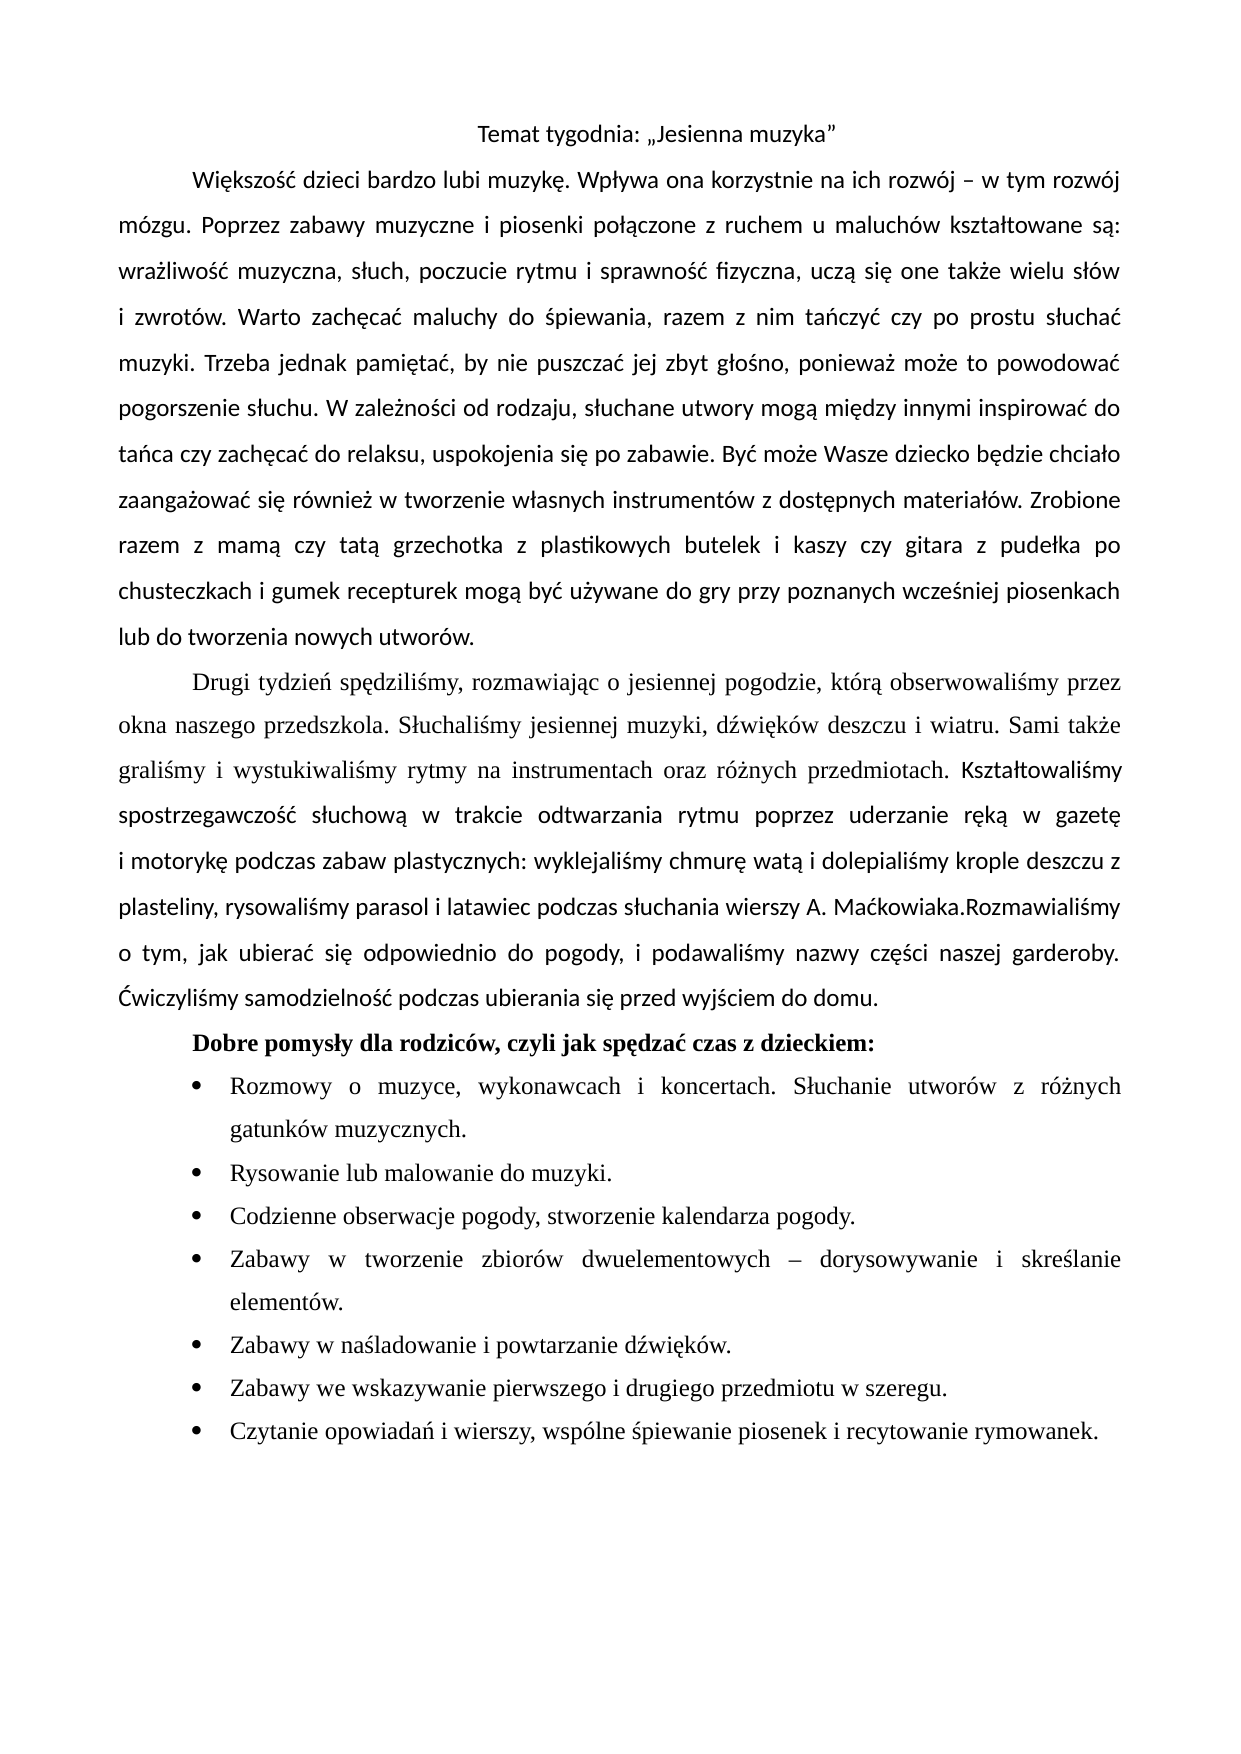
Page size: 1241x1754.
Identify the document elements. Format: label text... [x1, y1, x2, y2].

list Zabawy w naśladowanie i powtarzanie dźwięków. [192, 1330, 1122, 1359]
text Większość dzieci bardzo lubi muzykę. Wpływa ona korzystnie na ich rozwój – w tym rozwój mózgu. Poprzez zabawy muzyczne i piosenki połączone z ruchem u maluchów kształtowane są: wrażliwość muzyczna, słuch, poczucie rytmu i sprawność fizyczna, uczą się one także wielu słów i zwrotów. Warto zachęcać maluchy do śpiewania, razem z nim tańczyć czy po prostu słuchać muzyki. Trzeba jednak pamiętać, by nie puszczać jej zbyt głośno, ponieważ może to powodować pogorszenie słuchu. W zależności od rodzaju, słuchane utwory mogą między innymi inspirować do tańca czy zachęcać do relaksu, uspokojenia się po zabawie. Być może Wasze dziecko będzie chciało zaangażować się również w tworzenie własnych instrumentów z dostępnych materiałów. Zrobione razem z mamą czy tatą grzechotka z plastikowych butelek i kaszy czy gitara z pudełka po chusteczkach i gumek recepturek mogą być używane do gry przy poznanych wcześniej piosenkach lub do tworzenia nowych utworów. [118, 164, 1122, 652]
text Dobre pomysły dla rodziców, czyli jak spędzać czas z dzieckiem: [118, 1028, 1122, 1057]
text Drugi tydzień spędziliśmy, rozmawiając o jesiennej pogodzie, którą obserwowaliśmy przez okna naszego przedszkola. Słuchaliśmy jesiennej muzyki, dźwięków deszczu i wiatru. Sami także graliśmy i wystukiwaliśmy rytmy na instrumentach oraz różnych przedmiotach. Kształtowaliśmy spostrzegawczość słuchową w trakcie odtwarzania rytmu poprzez uderzanie ręką w gazetę i motorykę podczas zabaw plastycznych: wyklejaliśmy chmurę watą i dolepialiśmy krople deszczu z plasteliny, rysowaliśmy parasol i latawiec podczas słuchania wierszy A. Maćkowiaka.Rozmawialiśmy o tym, jak ubierać się odpowiednio do pogody, i podawaliśmy nazwy części naszej garderoby. Ćwiczyliśmy samodzielność podczas ubierania się przed wyjściem do domu. [118, 667, 1122, 1013]
list Rysowanie lub malowanie do muzyki. [192, 1158, 1122, 1186]
list Czytanie opowiadań i wierszy, wspólne śpiewanie piosenek i recytowanie rymowanek. [192, 1416, 1122, 1445]
list Rozmowy o muzyce, wykonawcach i koncertach. Słuchanie utworów z różnych gatunków muzycznych. [192, 1071, 1122, 1143]
list Zabawy we wskazywanie pierwszego i drugiego przedmiotu w szeregu. [192, 1373, 1122, 1402]
text Temat tygodnia: „Jesienna muzyka” [118, 118, 1122, 149]
list Zabawy w tworzenie zbiorów dwuelementowych – dorysowywanie i skreślanie elementów. [192, 1244, 1122, 1316]
list Codzienne obserwacje pogody, stworzenie kalendarza pogody. [192, 1201, 1122, 1229]
